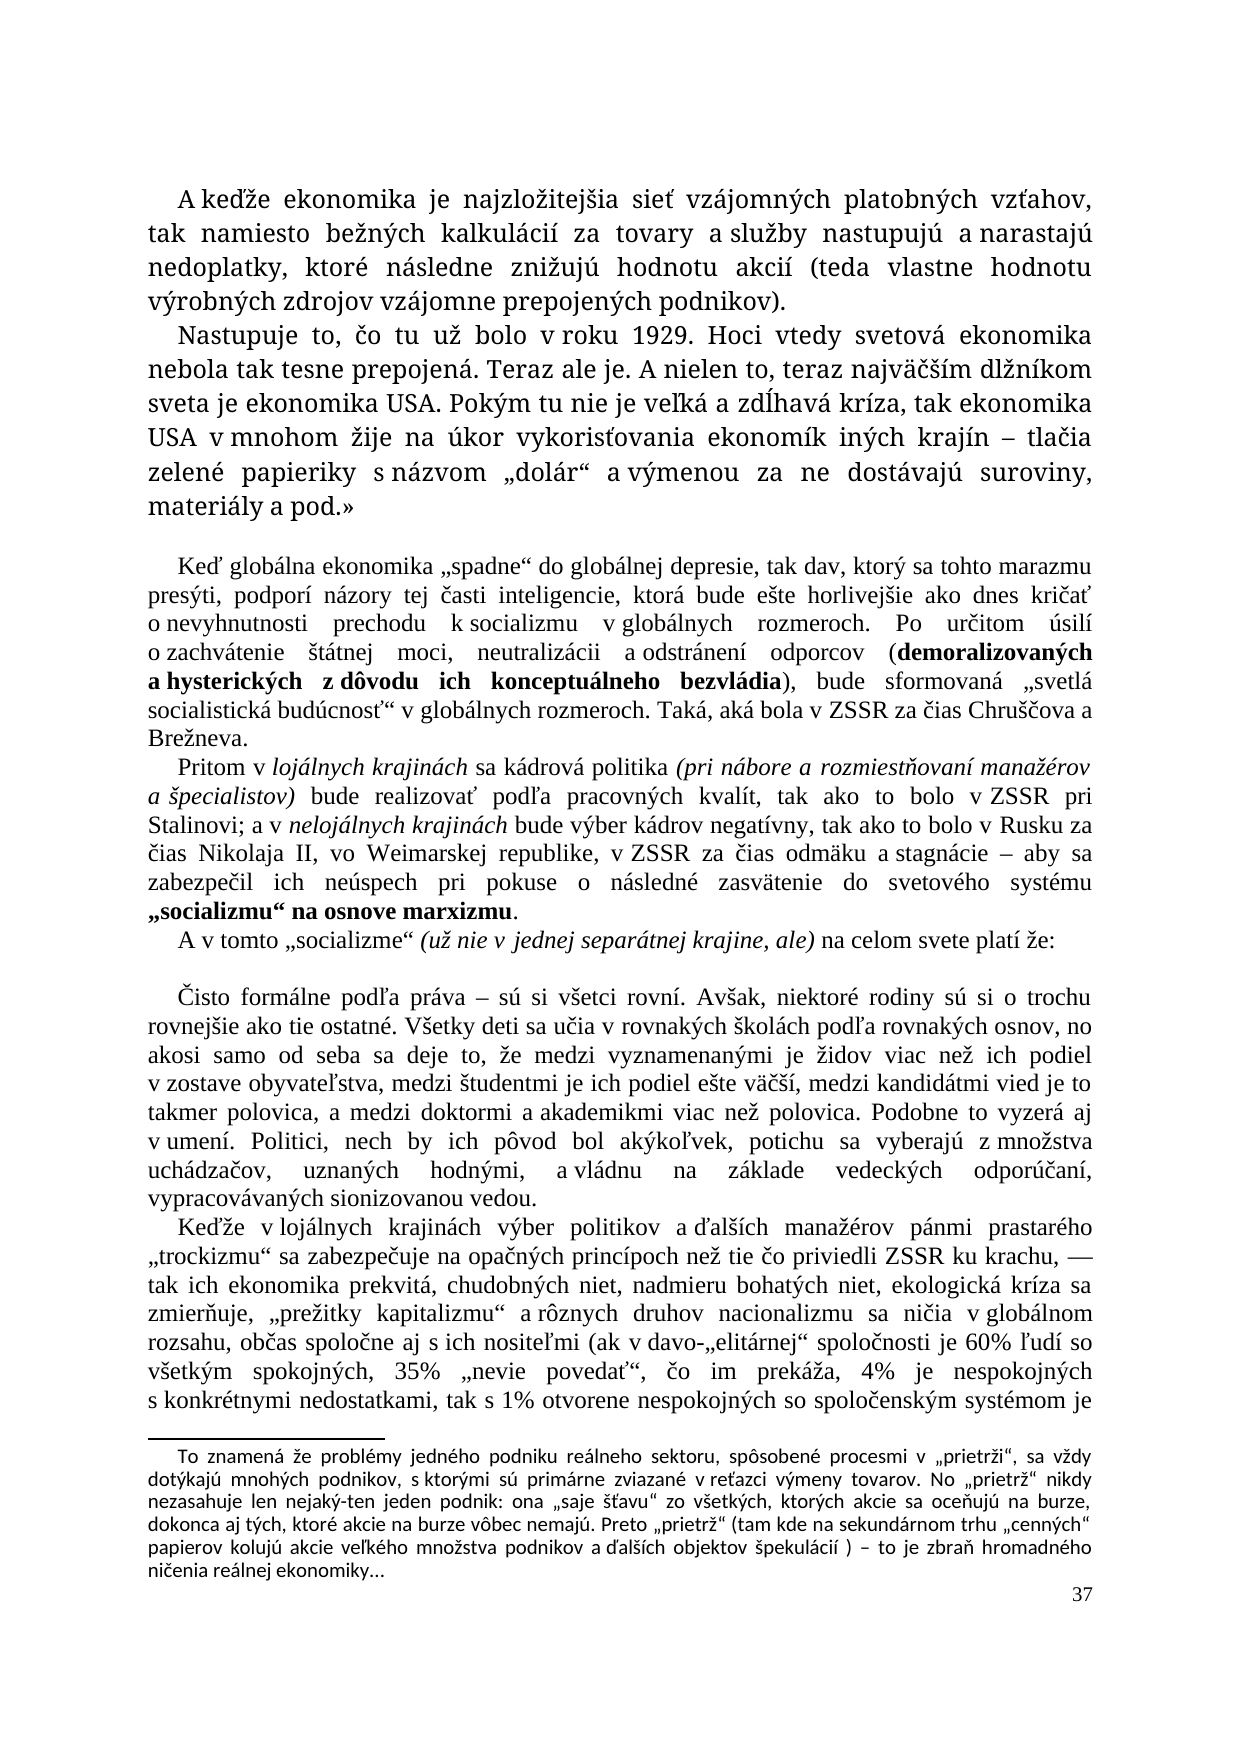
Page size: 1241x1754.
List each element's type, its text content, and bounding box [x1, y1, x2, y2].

text To znamená že problémy jedného podniku reálneho sektoru, spôsobené procesmi v „prietrži“, sa vždy dotýkajú mnohých podnikov, s ktorými sú primárne zviazané v reťazci výmeny tovarov. No „prietrž“ nikdy nezasahuje len nejaký-ten jeden podnik: ona „saje šťavu“ zo všetkých, ktorých akcie sa oceňujú na burze, dokonca aj tých, ktoré akcie na burze vôbec nemajú. Preto „prietrž“ (tam kde na sekundárnom trhu „cenných“ papierov kolujú akcie veľkého množstva podnikov a ďalších objektov špekulácií ) – to je zbraň hromadného ničenia reálnej ekonomiky... [148, 1445, 1093, 1582]
text Pritom v lojálnych krajinách sa kádrová politika (pri nábore a rozmiestňovaní manažérov a špecialistov) bude realizovať podľa pracovných kvalít, tak ako to bolo v ZSSR pri Stalinovi; a v nelojálnych krajinách bude výber kádrov negatívny, tak ako to bolo v Rusku za čias Nikolaja II, vo Weimarskej republike, v ZSSR za čias odmäku a stagnácie – aby sa zabezpečil ich neúspech pri pokuse o následné zasvätenie do svetového systému „socializmu“ na osnove marxizmu. [148, 752, 1093, 925]
text Keď globálna ekonomika „spadne“ do globálnej depresie, tak dav, ktorý sa tohto marazmu presýti, podporí názory tej časti inteligencie, ktorá bude ešte horlivejšie ako dnes kričať o nevyhnutnosti prechodu k socializmu v globálnych rozmeroch. Po určitom úsilí o zachvátenie štátnej moci, neutralizácii a odstránení odporcov (demoralizovaných a hysterických z dôvodu ich konceptuálneho bezvládia), bude sformovaná „svetlá socialistická budúcnosť“ v globálnych rozmeroch. Taká, aká bola v ZSSR za čias Chruščova a Brežneva. [148, 551, 1093, 752]
text A v tomto „socializme“ (už nie v jednej separátnej krajine, ale) na celom svete platí že: [148, 925, 1093, 953]
text A keďže ekonomika je najzložitejšia sieť vzájomných platobných vzťahov, tak namiesto bežných kalkulácií za tovary a služby nastupujú a narastajú nedoplatky, ktoré následne znižujú hodnotu akcií (teda vlastne hodnotu výrobných zdrojov vzájomne prepojených podnikov). [148, 182, 1093, 318]
text Nastupuje to, čo tu už bolo v roku 1929. Hoci vtedy svetová ekonomika nebola tak tesne prepojená. Teraz ale je. A nielen to, teraz najväčším dlžníkom sveta je ekonomika USA. Pokým tu nie je veľká a zdĺhavá kríza, tak ekonomika USA v mnohom žije na úkor vykorisťovania ekonomík iných krajín – tlačia zelené papieriky s názvom „dolár“ a výmenou za ne dostávajú suroviny, materiály a pod.» [148, 318, 1093, 522]
text Čisto formálne podľa práva – sú si všetci rovní. Avšak, niektoré rodiny sú si o trochu rovnejšie ako tie ostatné. Všetky deti sa učia v rovnakých školách podľa rovnakých osnov, no akosi samo od seba sa deje to, že medzi vyznamenanými je židov viac než ich podiel v zostave obyvateľstva, medzi študentmi je ich podiel ešte väčší, medzi kandidátmi vied je to takmer polovica, a medzi doktormi a akademikmi viac než polovica. Podobne to vyzerá aj v umení. Politici, nech by ich pôvod bol akýkoľvek, potichu sa vyberajú z množstva uchádzačov, uznaných hodnými, a vládnu na základe vedeckých odporúčaní, vypracovávaných sionizovanou vedou. [148, 982, 1093, 1212]
text Keďže v lojálnych krajinách výber politikov a ďalších manažérov pánmi prastarého „trockizmu“ sa zabezpečuje na opačných princípoch než tie čo priviedli ZSSR ku krachu, — tak ich ekonomika prekvitá, chudobných niet, nadmieru bohatých niet, ekologická kríza sa zmierňuje, „prežitky kapitalizmu“ a rôznych druhov nacionalizmu sa ničia v globálnom rozsahu, občas spoločne aj s ich nositeľmi (ak v davo-„elitárnej“ spoločnosti je 60% ľudí so všetkým spokojných, 35% „nevie povedať“, čo im prekáža, 4% je nespokojných s konkrétnymi nedostatkami, tak s 1% otvorene nespokojných so spoločenským systémom je [148, 1212, 1093, 1413]
